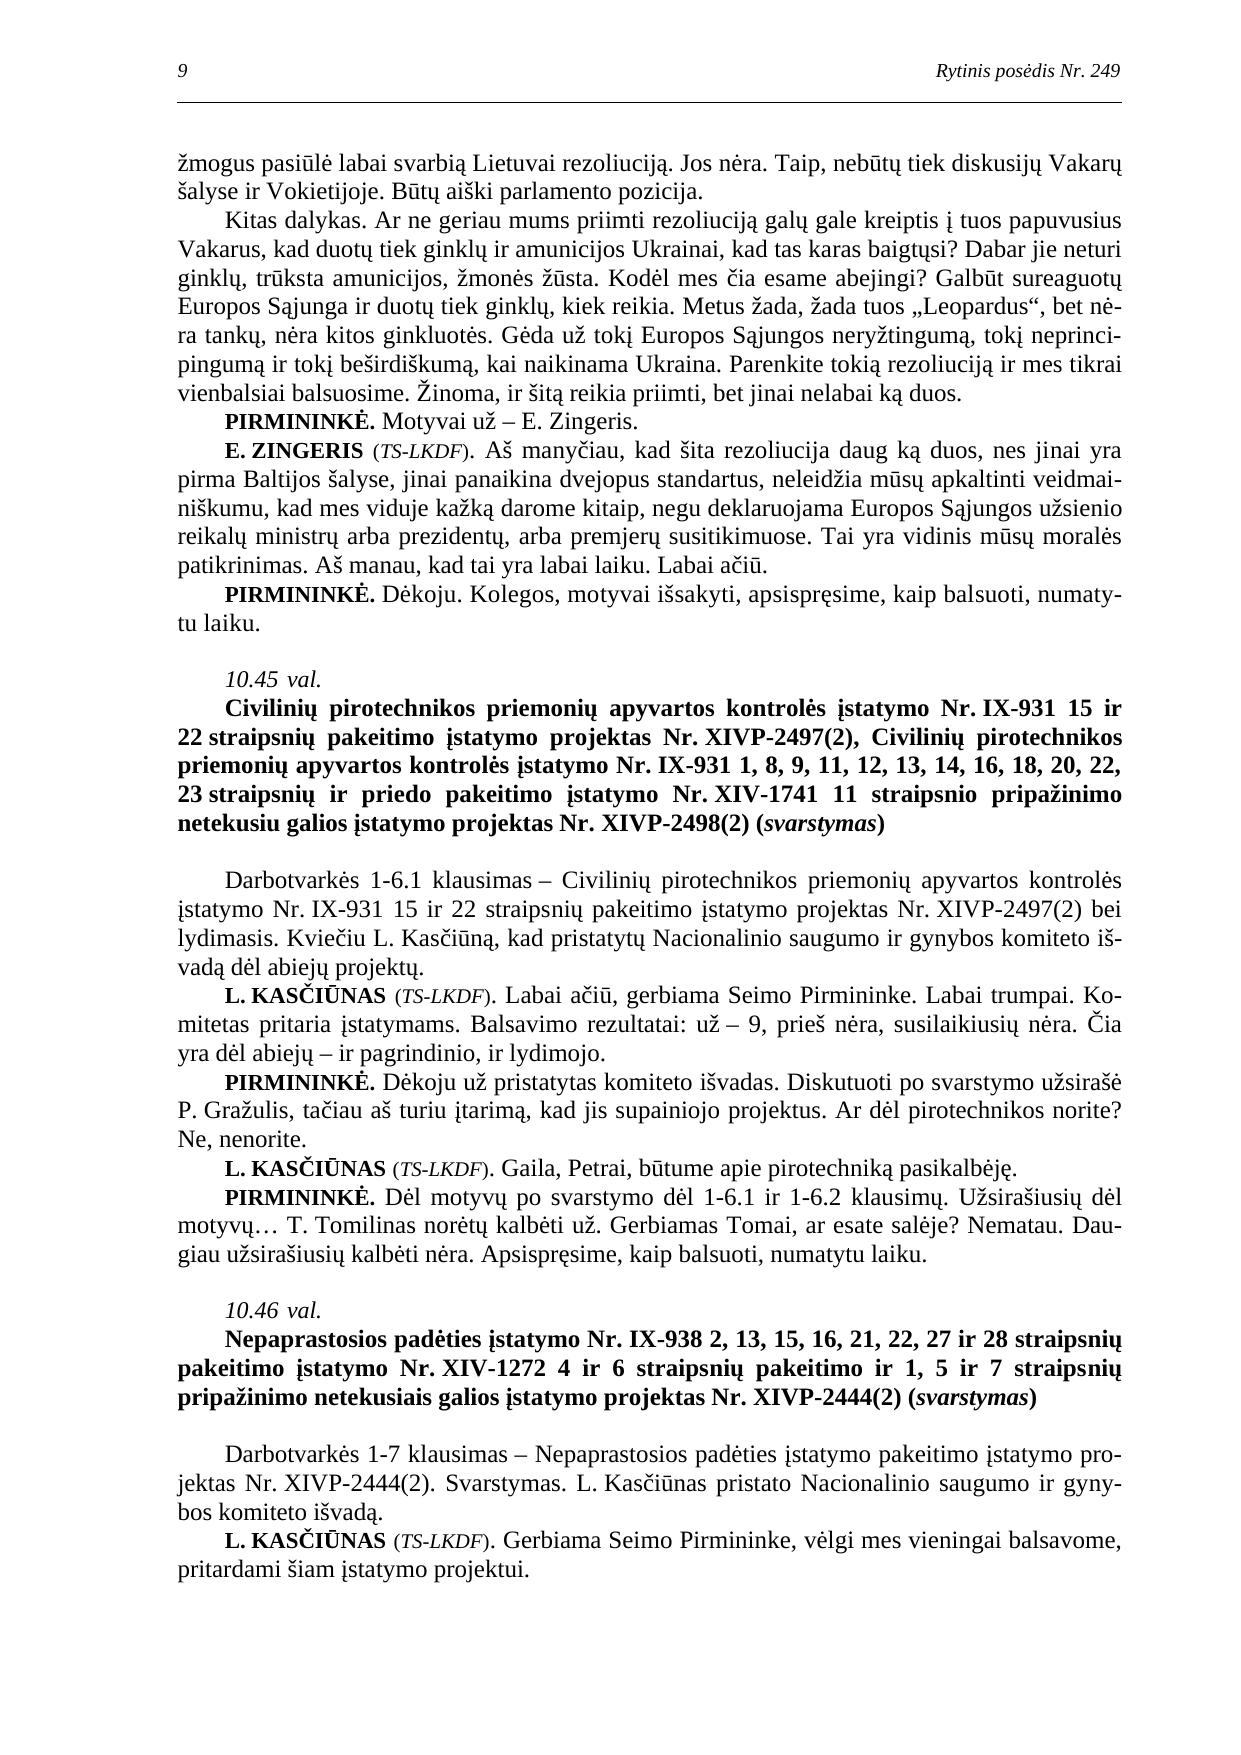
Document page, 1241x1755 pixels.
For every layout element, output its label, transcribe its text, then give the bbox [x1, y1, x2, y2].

text Ci­vi­li­nių pi­ro­tech­ni­kos prie­mo­nių apy­var­tos kon­tro­lės įsta­ty­mo Nr. IX-931 15 ir 22 straips­nių pa­kei­ti­mo įsta­ty­mo pro­jek­tas Nr. XIVP-2497(2), Ci­vi­li­nių pi­ro­tech­ni­kos prie­mo­nių apy­var­tos kon­tro­lės įsta­ty­mo Nr. IX-931 1, 8, 9, 11, 12, 13, 14, 16, 18, 20, 22, 23 straips­nių ir prie­do pa­kei­ti­mo įsta­ty­mo Nr. XIV-1741 11 straips­nio pri­pa­ži­ni­mo neteku­siu ga­lios įsta­ty­mo pro­jek­tas Nr. XIVP-2498(2) (svars­ty­mas) [177, 693, 1122, 837]
text PIRMININKĖ. Dė­ko­ju. Ko­le­gos, mo­ty­vai iš­sa­ky­ti, ap­si­sprę­si­me, kaip bal­suo­ti, nu­ma­ty­tu lai­ku. [177, 579, 1122, 636]
text PIRMININKĖ. Dėl mo­ty­vų po svars­ty­mo dėl 1-6.1 ir 1-6.2 klau­si­mų. Už­si­ra­šiu­sių­ dėl mo­ty­vų… T. To­mi­li­nas no­rė­tų kal­bė­ti už. Ger­bia­mas To­mai, ar esa­te sa­lė­je? Ne­ma­tau. Dau­giau už­si­ra­šiu­sių kal­bė­ti nė­ra. Ap­si­sprę­si­me, kaip bal­suo­ti, nu­ma­ty­tu lai­ku. [177, 1182, 1122, 1268]
text PIRMININKĖ. Dė­ko­ju už pri­sta­ty­tas ko­mi­te­to iš­va­das. Dis­ku­tuo­ti po svars­ty­mo už­si­ra­šė P. Gra­žu­lis, ta­čiau aš tu­riu įta­ri­mą, kad jis su­pai­nio­jo pro­jek­tus. Ar dėl pi­ro­tech­ni­kos no­ri­te? Ne, ne­no­ri­te. [177, 1067, 1122, 1153]
text PIRMININKĖ. Mo­ty­vai už – E. Zin­ge­ris. [177, 406, 1122, 435]
text Ki­tas da­ly­kas. Ar ne ge­riau mums pri­im­ti re­zo­liu­ci­ją ga­lų ga­le kreip­tis į tuos pa­pu­vu­sius Va­ka­rus, kad duo­tų tiek gin­klų ir amu­ni­ci­jos Uk­rai­nai, kad tas ka­ras baig­tų­si? Da­bar jie ne­tu­ri gin­klų, trūks­ta amu­ni­ci­jos, žmo­nės žūs­ta. Ko­dėl mes čia esa­me abe­jin­gi? Gal­būt su­re­a­guo­tų Eu­ro­pos Są­jun­ga ir duo­tų tiek gin­klų, kiek rei­kia. Me­tus ža­da, ža­da tuos „Le­o­par­dus“, bet nė­ra tan­kų, nė­ra ki­tos gin­kluo­tės. Gė­da už to­kį Eu­ro­pos Są­jun­gos ne­ryž­tin­gu­mą, to­kį ne­prin­ci­pin­gu­mą ir to­kį be­šir­diš­ku­mą, kai nai­ki­na­ma Uk­rai­na. Pa­ren­ki­te to­kią re­zo­liu­ci­ją ir mes tik­rai vien­bal­siai bal­suo­si­me. Ži­no­ma, ir ši­tą rei­kia pri­im­ti, bet ji­nai ne­la­bai ką duos. [177, 205, 1122, 406]
text Ne­pa­pras­to­sios pa­dė­ties įsta­ty­mo Nr. IX-938 2, 13, 15, 16, 21, 22, 27 ir 28 straips­nių pa­kei­ti­mo įsta­ty­mo Nr. XIV-1272 4 ir 6 straips­nių pa­kei­ti­mo ir 1, 5 ir 7 straips­nių pripaži­ni­mo ne­te­ku­siais ga­lios įsta­ty­mo pro­jek­tas Nr. XIVP-2444(2) (svars­ty­mas) [177, 1324, 1122, 1410]
text L. KASČIŪNAS (TS-LKDF). Gai­la, Pet­rai, bū­tu­me apie pi­ro­tech­ni­ką pa­si­kal­bė­ję. [177, 1153, 1122, 1182]
text Dar­bo­tvarkės 1-7 klau­si­mas – Ne­pa­pras­to­sios pa­dė­ties įsta­ty­mo pa­kei­ti­mo įsta­ty­mo pro­jek­tas Nr. XIVP-2444(2). Svars­ty­mas. L. Kas­čiū­nas pri­sta­to Na­cio­na­li­nio sau­gu­mo ir gy­ny­bos ko­mi­te­to iš­va­dą. [177, 1439, 1122, 1525]
text 10.46 val. [224, 1297, 1122, 1324]
text L. KASČIŪNAS (TS-LKDF). Ger­bia­ma Sei­mo Pir­mi­nin­ke, vėl­gi mes vie­nin­gai bal­sa­vo­me, pri­tar­da­mi šiam įsta­ty­mo pro­jek­tui. [177, 1525, 1122, 1583]
text žmo­gus pa­siū­lė la­bai svar­bią Lie­tu­vai re­zo­liu­ci­ją. Jos nė­ra. Taip, ne­bū­tų tiek dis­ku­si­jų Va­ka­rų ša­ly­se ir Vo­kie­ti­jo­je. Bū­tų aiš­ki par­la­men­to po­zi­ci­ja. [177, 148, 1122, 205]
text Dar­bo­tvarkės 1-6.1 klau­si­mas – Ci­vi­li­nių pi­ro­tech­ni­kos prie­mo­nių apy­var­tos kon­tro­lės įsta­ty­mo Nr. IX-931 15 ir 22 straips­nių pa­kei­ti­mo įsta­ty­mo pro­jek­tas Nr. XIVP-2497(2) bei ly­di­ma­sis. Kvie­čiu L. Kas­čiū­ną, kad pri­sta­ty­tų Na­cio­na­li­nio sau­gu­mo ir gy­ny­bos ko­mi­te­to iš­va­dą dėl abie­jų pro­jek­tų. [177, 865, 1122, 980]
text E. ZINGERIS (TS-LKDF). Aš ma­ny­čiau, kad ši­ta re­zo­liu­ci­ja daug ką duos, nes ji­nai yra pir­ma Bal­ti­jos ša­ly­se, ji­nai pa­nai­ki­na dve­jo­pus stan­dar­tus, ne­lei­džia mū­sų ap­kal­tin­ti veid­mai­niš­ku­mu, kad mes vi­duje kaž­ką da­ro­me ki­taip, ne­gu de­kla­ruo­ja­ma Eu­ro­pos Są­jun­gos už­sie­nio rei­ka­lų mi­nist­rų ar­ba pre­zi­den­tų, ar­ba prem­je­rų su­si­ti­ki­muo­se. Tai yra vi­di­nis mū­sų mo­ra­lės pa­tik­ri­ni­mas. Aš ma­nau, kad tai yra la­bai lai­ku. La­bai ačiū. [177, 435, 1122, 579]
text L. KASČIŪNAS (TS-LKDF). La­bai ačiū, ger­bia­ma Sei­mo Pir­mi­nin­ke. La­bai trum­pai. Ko­mi­te­tas pri­ta­ria įsta­ty­mams. Bal­sa­vi­mo re­zul­ta­tai: už – 9, prieš nė­ra, su­si­lai­kiu­sių nė­ra. Čia yra dėl abiejų – ir pa­grin­di­nio, ir ly­di­mo­jo. [177, 980, 1122, 1067]
text 10.45 val. [224, 665, 1122, 693]
